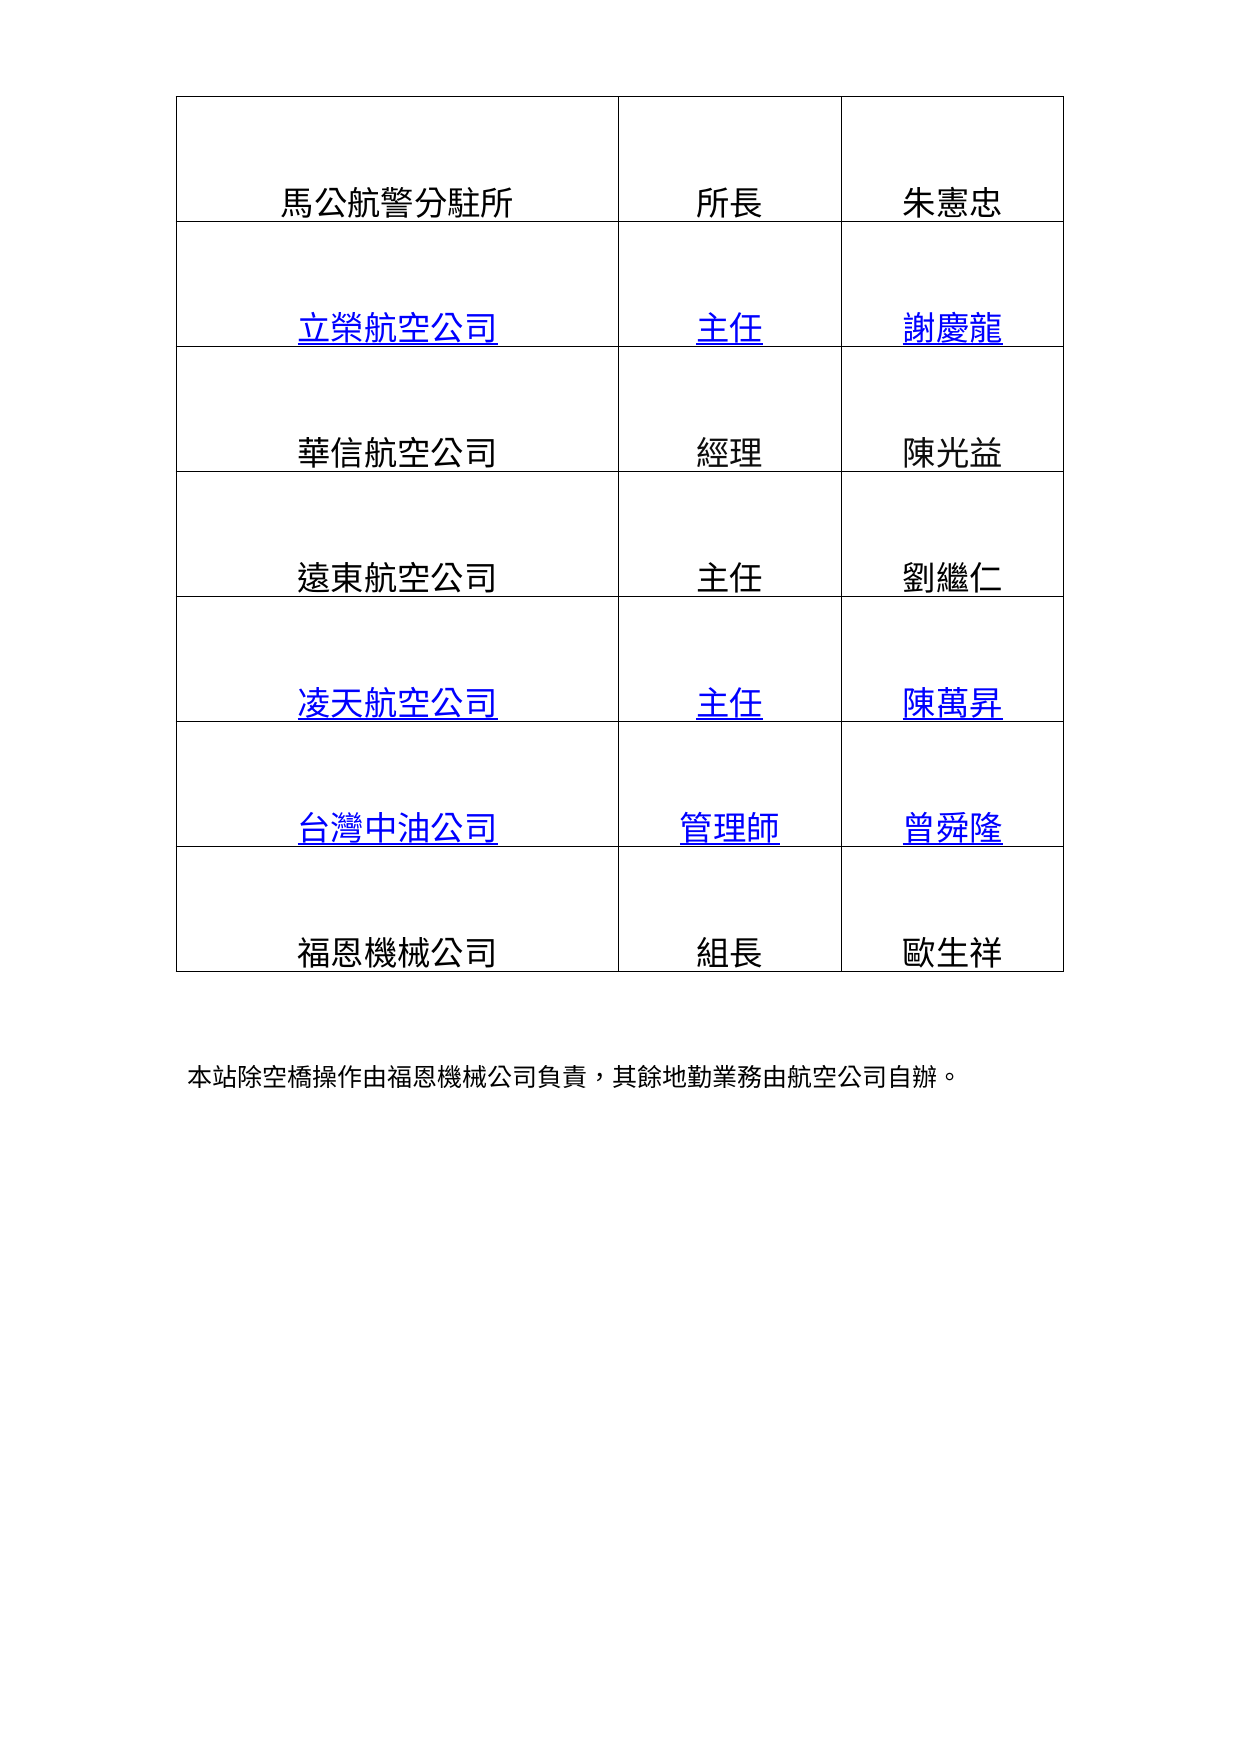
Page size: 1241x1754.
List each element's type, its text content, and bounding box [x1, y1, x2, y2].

table_cell 陳光益 [842, 347, 1063, 471]
table_cell 組長 [619, 847, 841, 971]
table_cell 所長 [619, 97, 841, 221]
table_cell 凌天航空公司 [177, 597, 618, 721]
table_cell 劉繼仁 [842, 472, 1063, 596]
table_cell 主任 [619, 472, 841, 596]
table_cell 主任 [619, 597, 841, 721]
table_cell 管理師 [619, 722, 841, 846]
table_cell 立榮航空公司 [177, 222, 618, 346]
text 本站除空橋操作由福恩機械公司負責，其餘地勤業務由航空公司自辦。 [187, 1034, 1053, 1096]
table_cell 華信航空公司 [177, 347, 618, 471]
table_cell 馬公航警分駐所 [177, 97, 618, 221]
table_cell 福恩機械公司 [177, 847, 618, 971]
table_cell 謝慶龍 [842, 222, 1063, 346]
table_cell 朱憲忠 [842, 97, 1063, 221]
table_cell 陳萬昇 [842, 597, 1063, 721]
table_cell 遠東航空公司 [177, 472, 618, 596]
table_cell 曾舜隆 [842, 722, 1063, 846]
table_cell 歐生祥 [842, 847, 1063, 971]
table_cell 主任 [619, 222, 841, 346]
table_cell 台灣中油公司 [177, 722, 618, 846]
table_cell 經理 [619, 347, 841, 471]
